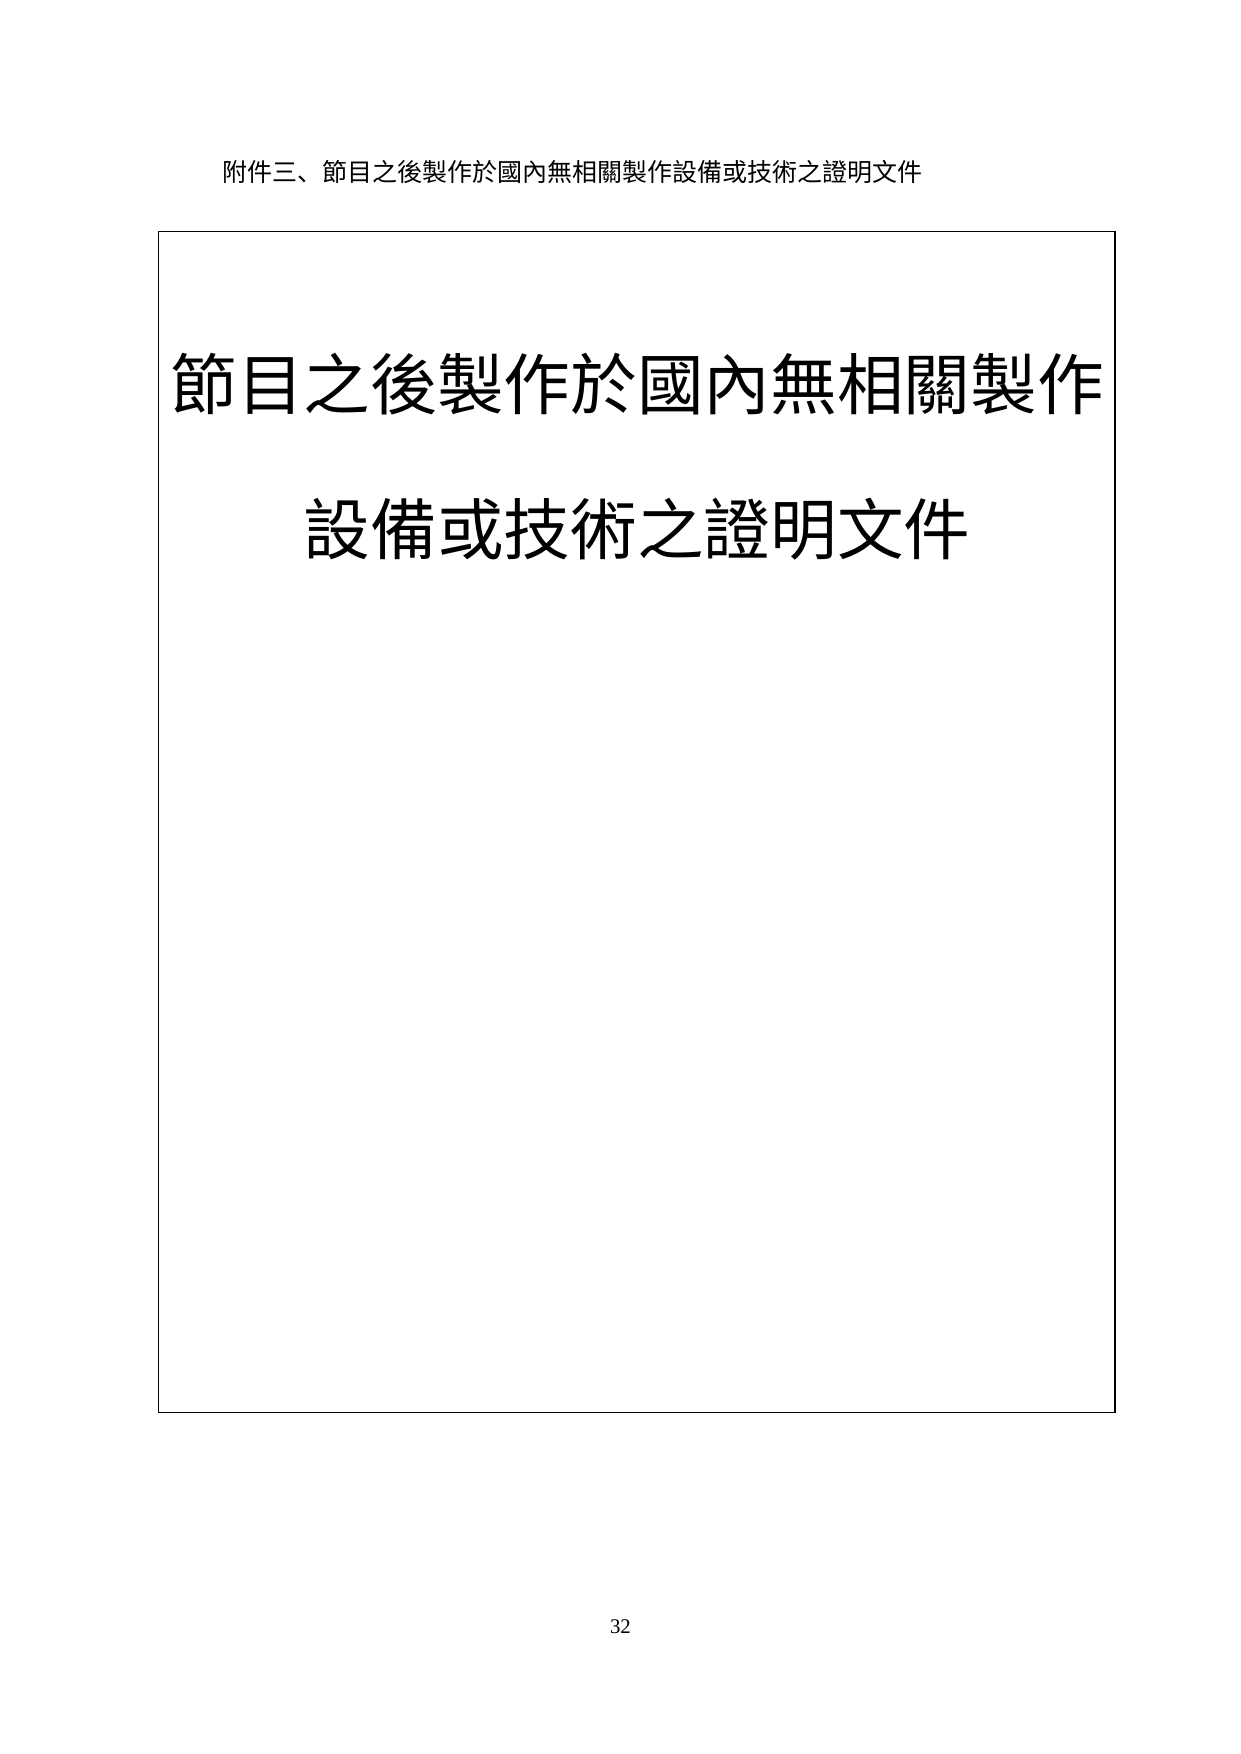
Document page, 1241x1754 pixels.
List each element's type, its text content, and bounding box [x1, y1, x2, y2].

table_header 節目之後製作於國內無相關製作設備或技術之證明文件 [159, 232, 1114, 1412]
text 附件三、節目之後製作於國內無相關製作設備或技術之證明文件 [223, 148, 1092, 189]
